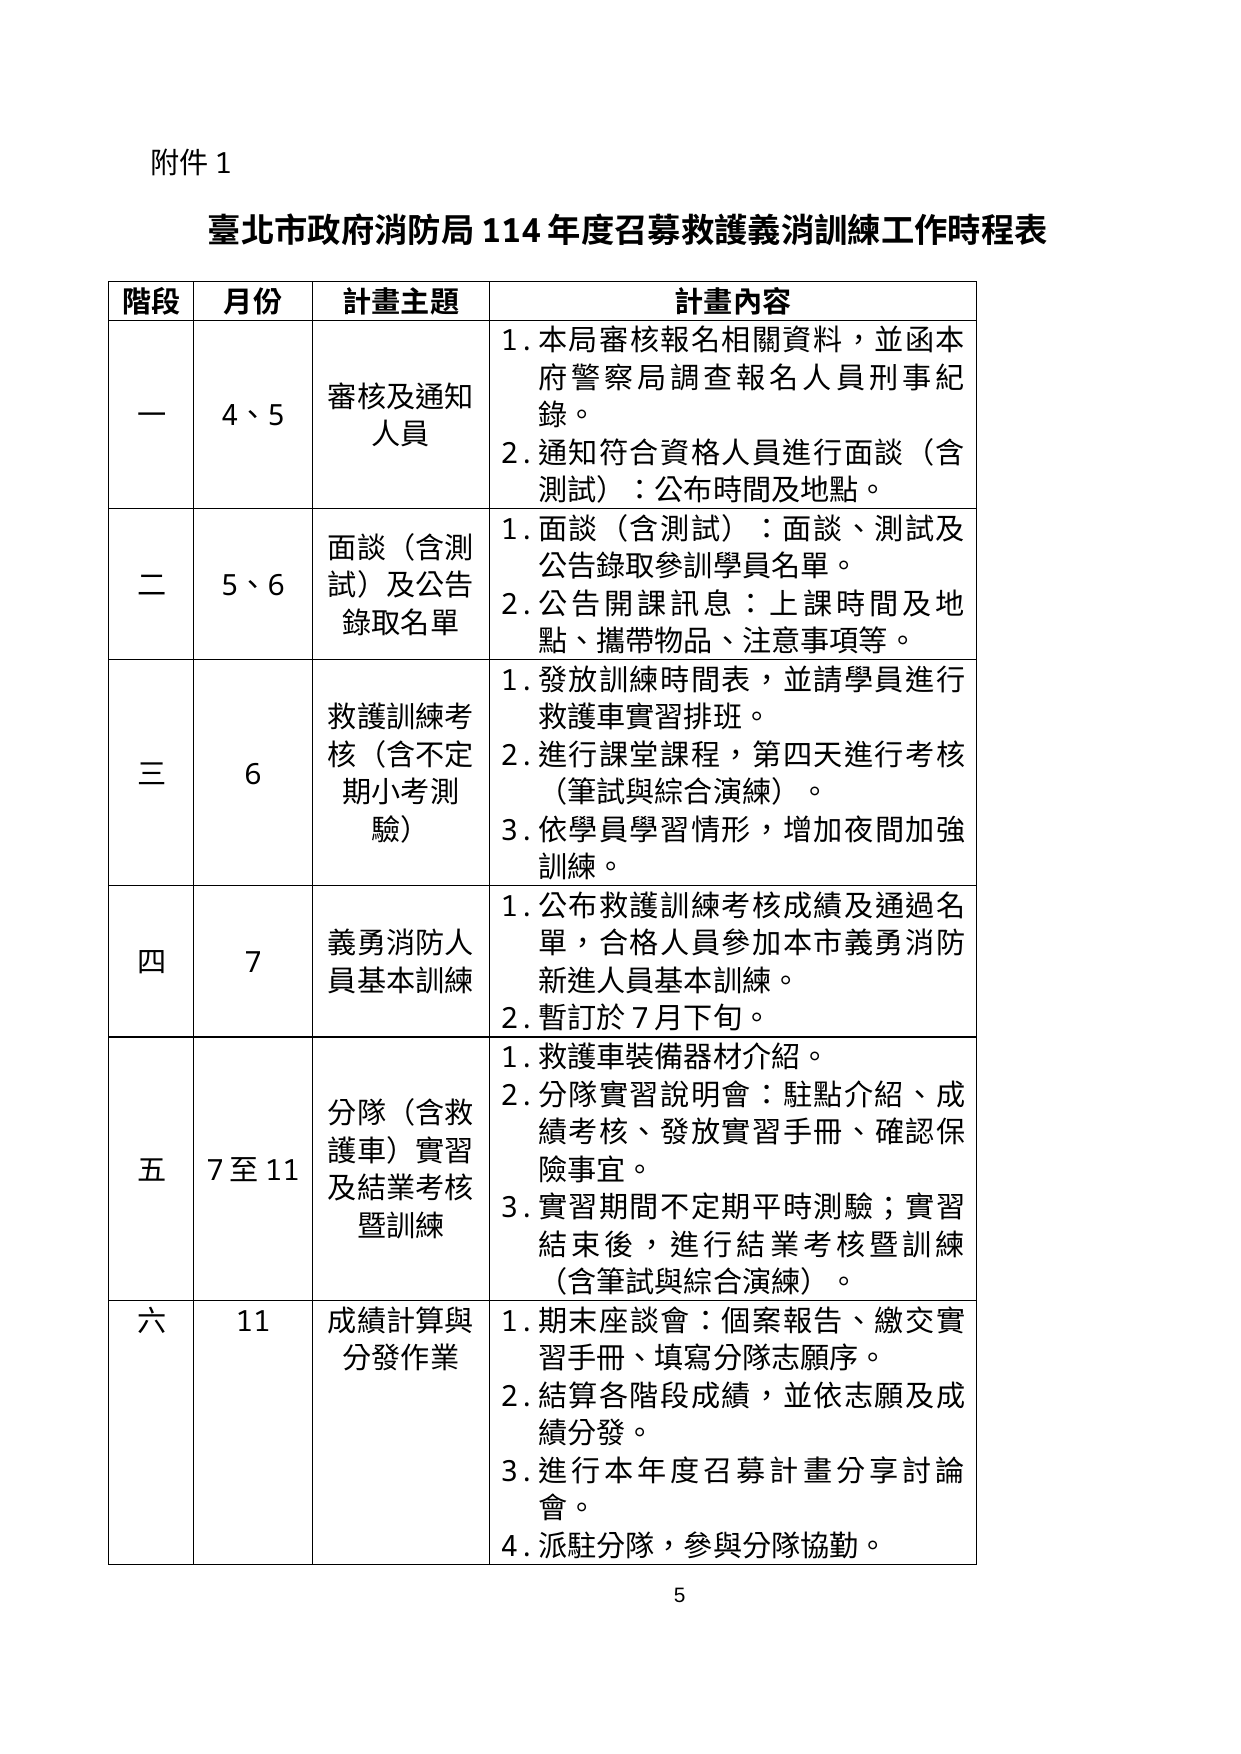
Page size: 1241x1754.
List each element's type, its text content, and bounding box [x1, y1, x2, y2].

table_cell 11 [194, 1301, 312, 1563]
table_cell 義勇消防人員基本訓練 [313, 886, 489, 1036]
text 附件1 [150, 144, 1091, 181]
table_header 計畫主題 [313, 282, 489, 320]
table_cell 救護訓練考核（含不定期小考測驗） [313, 660, 489, 885]
table_cell 本局審核報名相關資料，並函本府警察局調查報名人員刑事紀錄。 通知符合資格人員進行面談（含測試）：公布時間及地點。 [490, 321, 976, 508]
table_cell 二 [109, 509, 193, 659]
table_cell 7至11 [194, 1038, 312, 1300]
table_cell 五 [109, 1038, 193, 1300]
table_cell 6 [194, 660, 312, 885]
table_cell 發放訓練時間表，並請學員進行救護車實習排班。 進行課堂課程，第四天進行考核（筆試與綜合演練）。 依學員學習情形，增加夜間加強訓練。 [490, 660, 976, 885]
table_cell 5、6 [194, 509, 312, 659]
table_cell 審核及通知人員 [313, 321, 489, 508]
table_cell 7 [194, 886, 312, 1036]
table_cell 期末座談會：個案報告、繳交實習手冊、填寫分隊志願序。 結算各階段成績，並依志願及成績分發。 進行本年度召募計畫分享討論會。 派駐分隊，參與分隊協勤。 當年度新進救護義消人員於正式分發派駐分隊後，應參與分隊協勤滿3個月後，始能參加本局相關救護宣導或演習等勤務；惟經本局同意之勤務，不再此限。 [490, 1301, 976, 1563]
table_cell 4、5 [194, 321, 312, 508]
text 臺北市政府消防局114年度召募救護義消訓練工作時程表 [165, 212, 1091, 250]
table_header 計畫內容 [490, 282, 976, 320]
table_header 階段 [109, 282, 193, 320]
table_cell 四 [109, 886, 193, 1036]
table_cell 三 [109, 660, 193, 885]
table_cell 面談（含測試）：面談、測試及公告錄取參訓學員名單。 公告開課訊息：上課時間及地點、攜帶物品、注意事項等。 [490, 509, 976, 659]
table_cell 公布救護訓練考核成績及通過名單，合格人員參加本市義勇消防新進人員基本訓練。 暫訂於7月下旬。 [490, 886, 976, 1036]
table_cell 一 [109, 321, 193, 508]
table_header 月份 [194, 282, 312, 320]
table_cell 六 [109, 1301, 193, 1563]
table_cell 成績計算與分發作業 [313, 1301, 489, 1563]
table_cell 救護車裝備器材介紹。 分隊實習說明會：駐點介紹、成績考核、發放實習手冊、確認保險事宜。 實習期間不定期平時測驗；實習結束後，進行結業考核暨訓練（含筆試與綜合演練）。 [490, 1038, 976, 1300]
table_cell 面談（含測試）及公告錄取名單 [313, 509, 489, 659]
table_cell 分隊（含救護車）實習及結業考核暨訓練 [313, 1038, 489, 1300]
